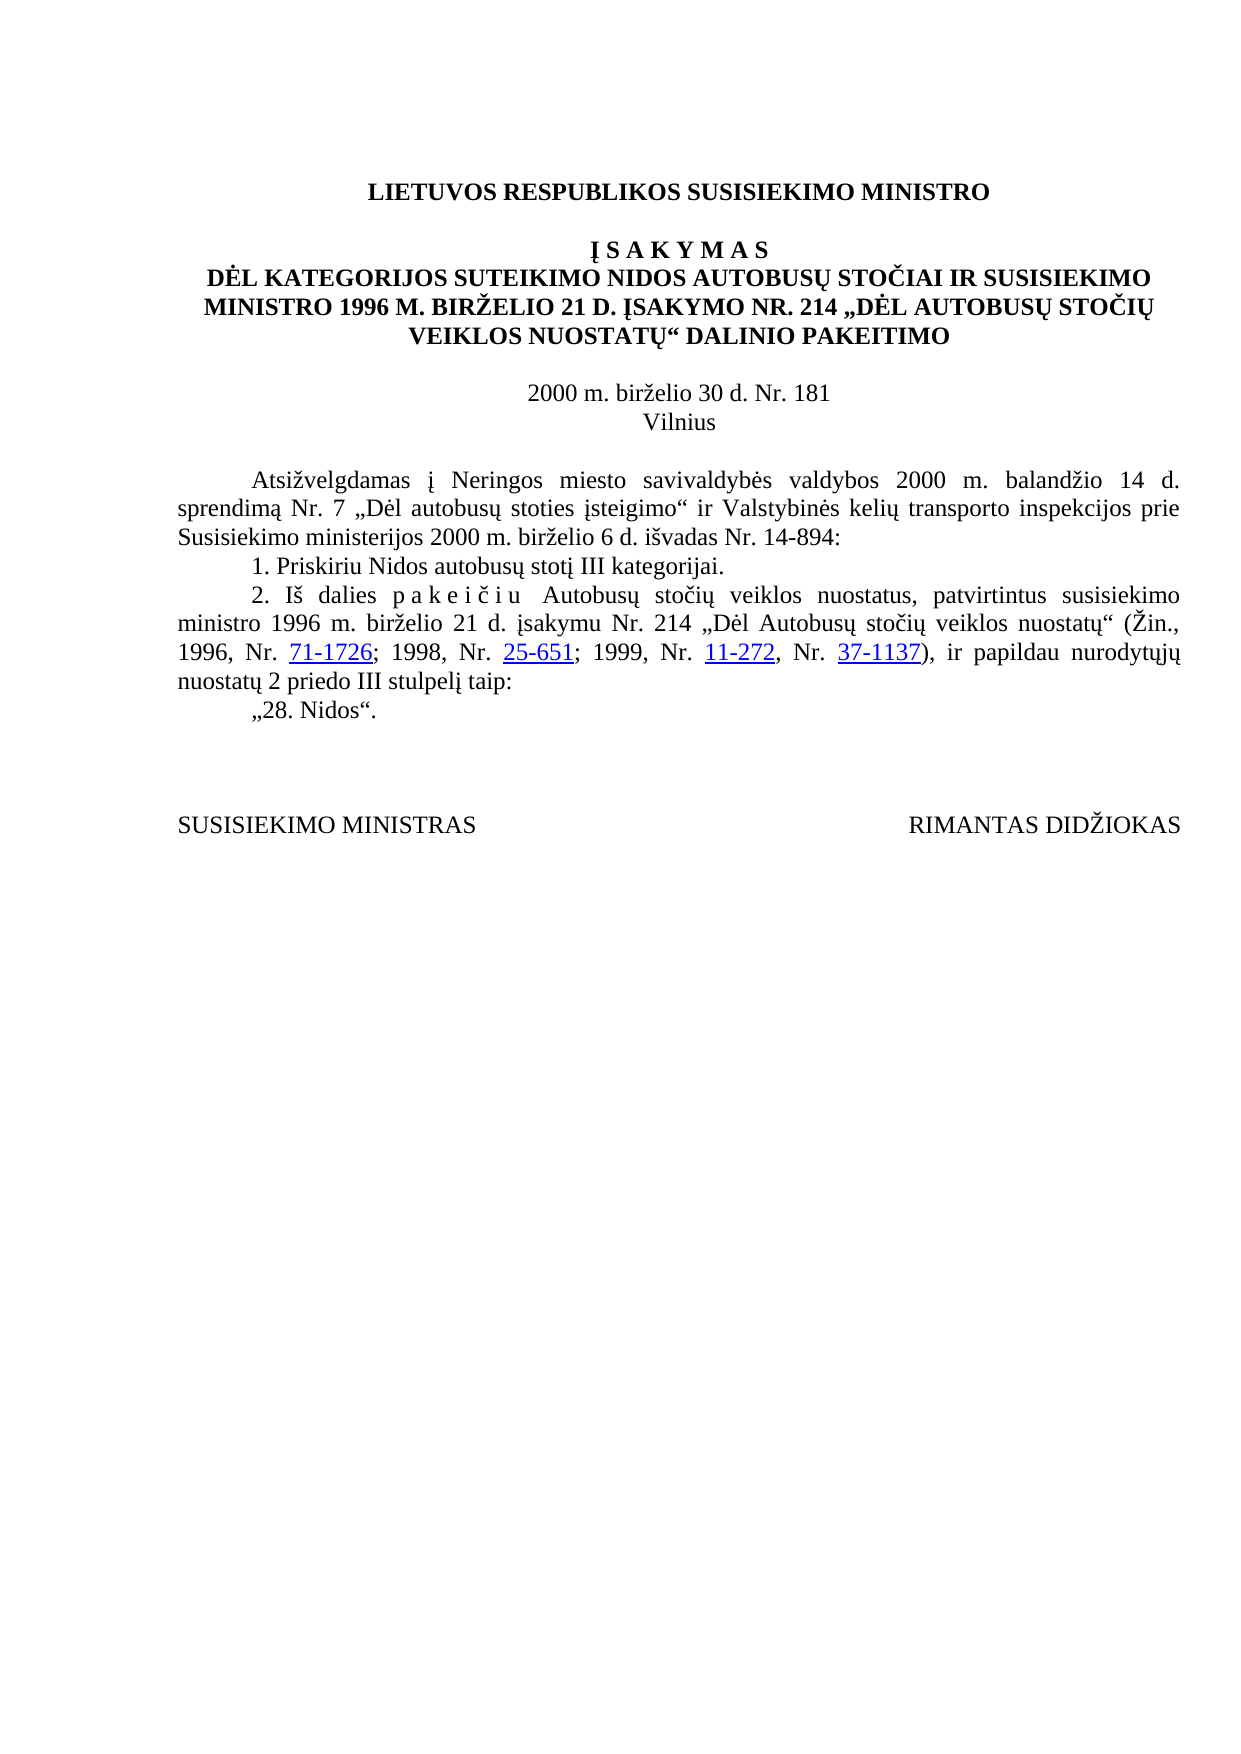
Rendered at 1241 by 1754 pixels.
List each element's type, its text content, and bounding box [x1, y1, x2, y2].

text SUSISIEKIMO MINISTRAS RIMANTAS DIDŽIOKAS [177, 810, 1181, 838]
text 1. Priskiriu Nidos autobusų stotį III kategorijai. [177, 551, 1181, 580]
text LIETUVOS RESPUBLIKOS SUSISIEKIMO MINISTRO [177, 177, 1181, 206]
text Vilnius [177, 407, 1181, 436]
text 2000 m. birželio 30 d. Nr. 181 [177, 378, 1181, 407]
text 2. Iš dalies pakeičiu Autobusų stočių veiklos nuostatus, patvirtintus susisiekimo ministro 1996 m. birželio 21 d. įsakymu Nr. 214 „Dėl Autobusų stočių veiklos nuostatų“ (Žin., 1996, Nr. 71-1726; 1998, Nr. 25-651; 1999, Nr. 11-272, Nr. 37-1137), ir papildau nurodytųjų nuostatų 2 priedo III stulpelį taip: [177, 580, 1181, 695]
text Į S A K Y M A S [177, 235, 1181, 263]
text Atsižvelgdamas į Neringos miesto savivaldybės valdybos 2000 m. balandžio 14 d. sprendimą Nr. 7 „Dėl autobusų stoties įsteigimo“ ir Valstybinės kelių transporto inspekcijos prie Susisiekimo ministerijos 2000 m. birželio 6 d. išvadas Nr. 14-894: [177, 465, 1181, 551]
text „28. Nidos“. [177, 695, 1181, 723]
text DĖL KATEGORIJOS SUTEIKIMO NIDOS AUTOBUSŲ STOČIAI IR SUSISIEKIMO MINISTRO 1996 M. BIRŽELIO 21 D. ĮSAKYMO NR. 214 „DĖL AUTOBUSŲ STOČIŲ VEIKLOS NUOSTATŲ“ DALINIO PAKEITIMO [177, 263, 1181, 350]
